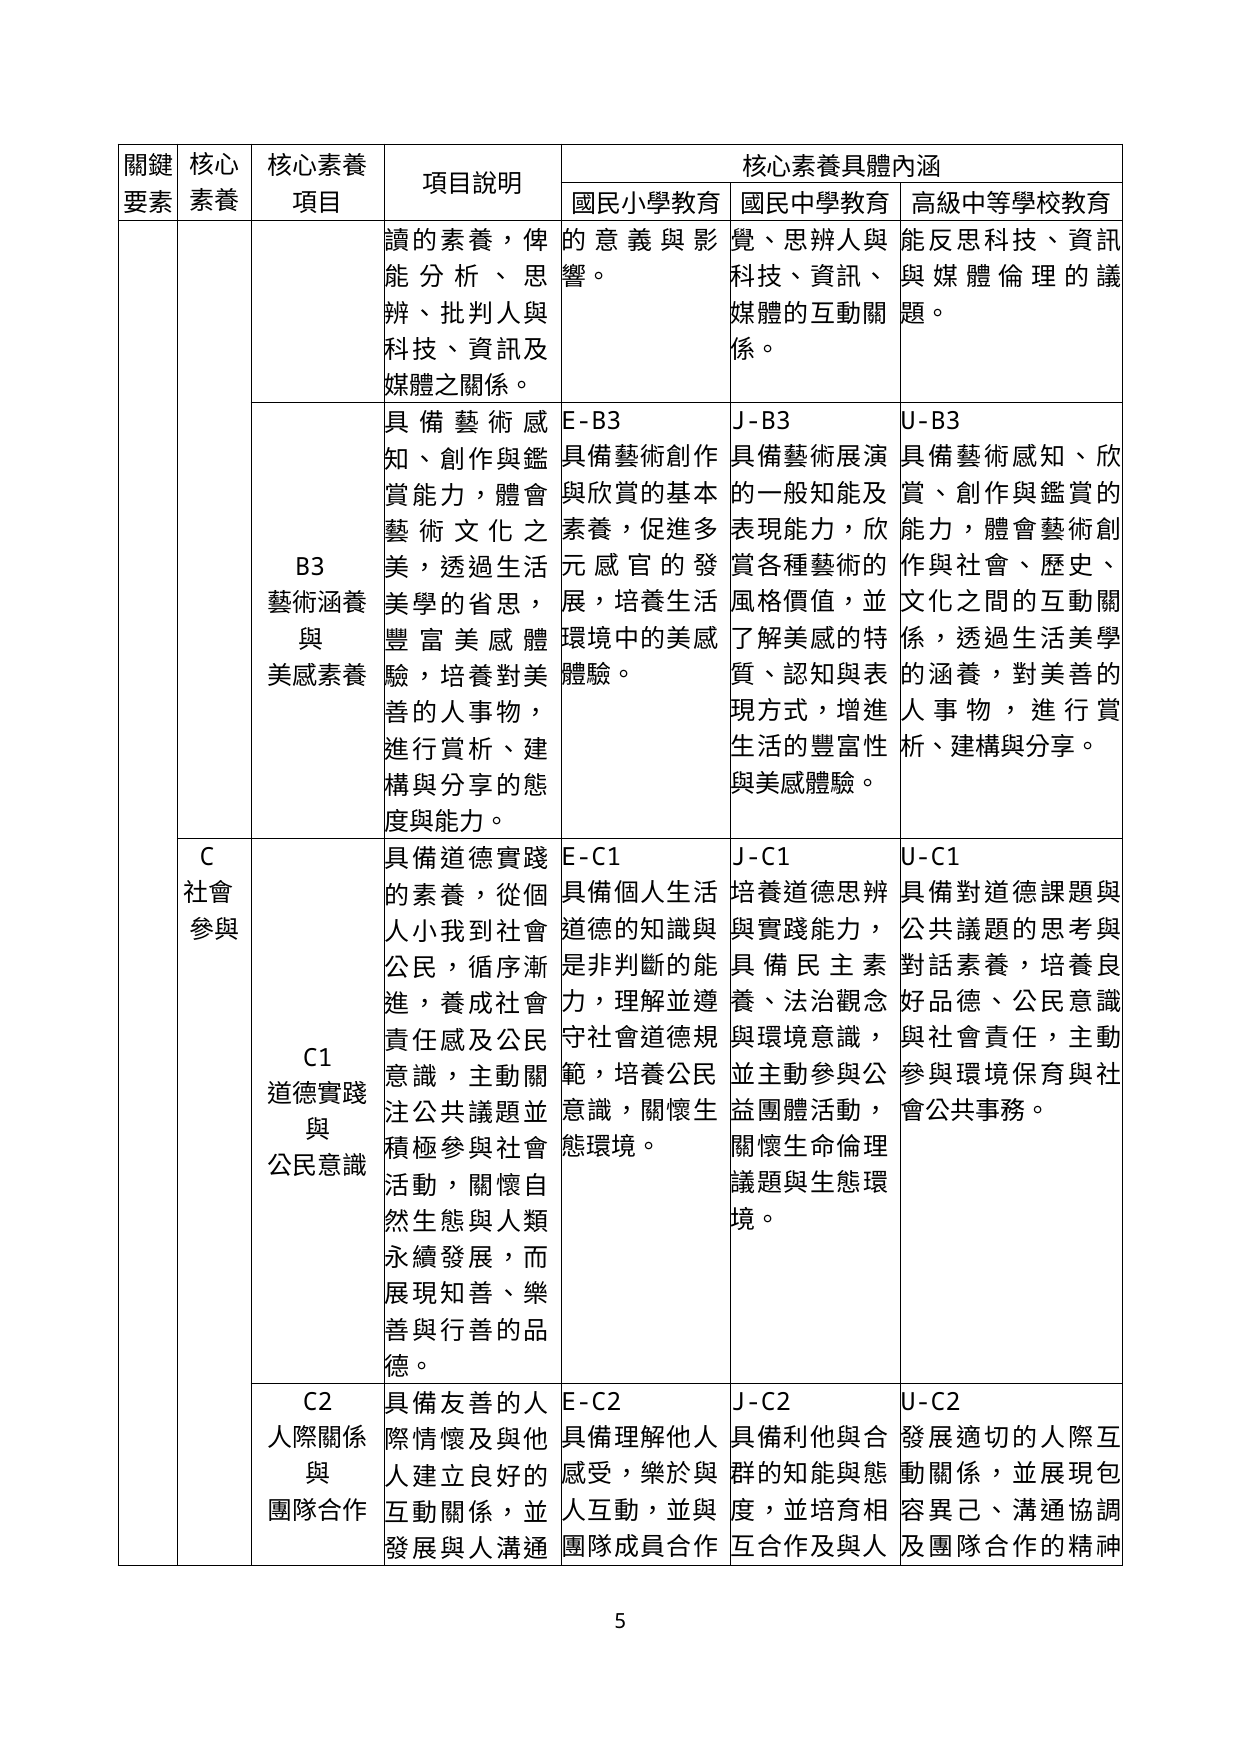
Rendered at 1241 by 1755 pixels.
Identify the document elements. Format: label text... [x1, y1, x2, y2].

table_cell 國民中學教育 [731, 183, 900, 219]
table_cell 讀的素養，俾能分析、思辨、批判人與科技、資訊及媒體之關係。 [385, 221, 561, 402]
table_cell C 社會 參與 [178, 839, 251, 1565]
table_header 核心素養 項目 [252, 145, 384, 219]
table_cell 的意義與影響。 [562, 221, 730, 402]
table_header 項目說明 [385, 145, 561, 219]
table_cell C1 道德實踐 與 公民意識 [252, 839, 384, 1383]
table_cell [252, 221, 384, 402]
table_cell U-C1 具備對道德課題與公共議題的思考與對話素養，培養良好品德、公民意識與社會責任，主動參與環境保育與社會公共事務。 [901, 839, 1122, 1383]
table_cell 能反思科技、資訊與媒體倫理的議題。 [901, 221, 1122, 402]
table_cell 具備藝術感知、創作與鑑賞能力，體會藝術文化之美，透過生活美學的省思，豐富美感體驗，培養對美善的人事物，進行賞析、建構與分享的態度與能力。 [385, 403, 561, 838]
table_header 核心素養面向 [178, 145, 251, 219]
table_cell 具備道德實踐的素養，從個人小我到社會公民，循序漸進，養成社會責任感及公民意識，主動關注公共議題並積極參與社會活動，關懷自然生態與人類永續發展，而展現知善、樂善與行善的品德。 [385, 839, 561, 1383]
table_cell E-B3 具備藝術創作與欣賞的基本素養，促進多元感官的發展，培養生活環境中的美感體驗。 [562, 403, 730, 838]
table_header 核心素養具體內涵 [562, 145, 1122, 182]
table_cell J-C1 培養道德思辨與實踐能力，具備民主素養、法治觀念與環境意識，並主動參與公益團體活動，關懷生命倫理議題與生態環境。 [731, 839, 900, 1383]
table_cell 覺、思辨人與科技、資訊、媒體的互動關係。 [731, 221, 900, 402]
table_cell U-B3 具備藝術感知、欣賞、創作與鑑賞的能力，體會藝術創作與社會、歷史、文化之間的互動關係，透過生活美學的涵養，對美善的人事物，進行賞析、建構與分享。 [901, 403, 1122, 838]
table_cell E-C1 具備個人生活道德的知識與是非判斷的能力，理解並遵守社會道德規範，培養公民意識，關懷生態環境。 [562, 839, 730, 1383]
table_cell J-C2 具備利他與合群的知能與態度，並培育相互合作及與人 [731, 1384, 900, 1565]
table_cell 國民小學教育 [562, 183, 730, 219]
table_cell B3 藝術涵養 與 美感素養 [252, 403, 384, 838]
table_cell 高級中等學校教育 [901, 183, 1122, 219]
table_cell B 溝通 互動 [178, 221, 251, 838]
table_cell 具備友善的人際情懷及與他人建立良好的互動關係，並發展與人溝通 [385, 1384, 561, 1565]
table_cell [119, 221, 177, 1565]
table_cell C2 人際關係 與 團隊合作 [252, 1384, 384, 1565]
table_cell J-B3 具備藝術展演的一般知能及表現能力，欣賞各種藝術的風格價值，並了解美感的特質、認知與表現方式，增進生活的豐富性與美感體驗。 [731, 403, 900, 838]
table_cell U-C2 發展適切的人際互動關係，並展現包容異己、溝通協調及團隊合作的精神 [901, 1384, 1122, 1565]
table_cell E-C2 具備理解他人感受，樂於與人互動，並與團隊成員合作 [562, 1384, 730, 1565]
table_header 關鍵要素 [119, 145, 177, 219]
